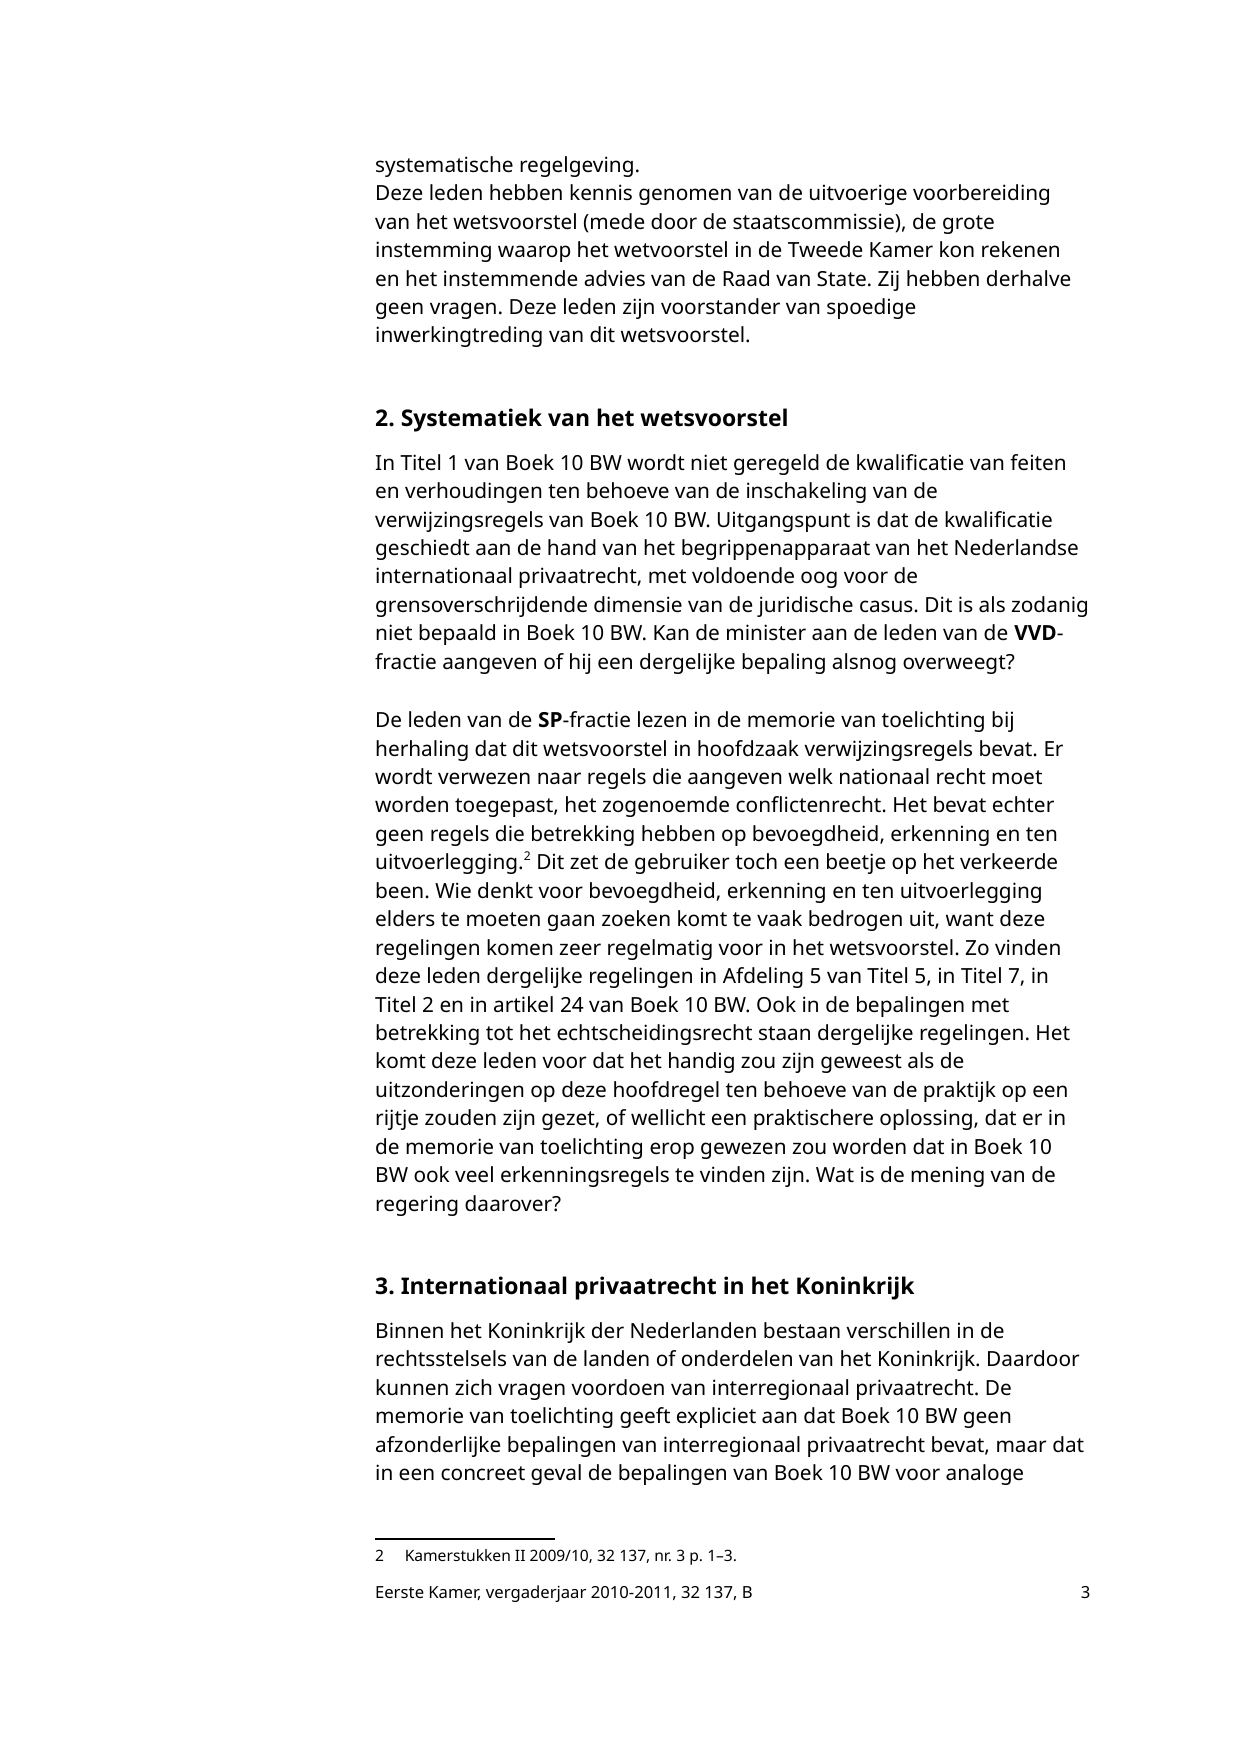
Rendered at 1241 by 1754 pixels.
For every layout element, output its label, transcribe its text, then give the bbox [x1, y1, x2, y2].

text systematische regelgeving. [375, 150, 1090, 178]
text De leden van de SP-fractie lezen in de memorie van toelichting bij herhaling dat dit wetsvoorstel in hoofdzaak verwijzingsregels bevat. Er wordt verwezen naar regels die aangeven welk nationaal recht moet worden toegepast, het zogenoemde conflictenrecht. Het bevat echter geen regels die betrekking hebben op bevoegdheid, erkenning en ten uitvoerlegging. Dit zet de gebruiker toch een beetje op het verkeerde been. Wie denkt voor bevoegdheid, erkenning en ten uitvoerlegging elders te moeten gaan zoeken komt te vaak bedrogen uit, want deze regelingen komen zeer regelmatig voor in het wetsvoorstel. Zo vinden deze leden dergelijke regelingen in Afdeling 5 van Titel 5, in Titel 7, in Titel 2 en in artikel 24 van Boek 10 BW. Ook in de bepalingen met betrekking tot het echtscheidingsrecht staan dergelijke regelingen. Het komt deze leden voor dat het handig zou zijn geweest als de uitzonderingen op deze hoofdregel ten behoeve van de praktijk op een rijtje zouden zijn gezet, of wellicht een praktischere oplossing, dat er in de memorie van toelichting erop gewezen zou worden dat in Boek 10 BW ook veel erkenningsregels te vinden zijn. Wat is de mening van de regering daarover? [375, 705, 1090, 1217]
text In Titel 1 van Boek 10 BW wordt niet geregeld de kwalificatie van feiten en verhoudingen ten behoeve van de inschakeling van de verwijzingsregels van Boek 10 BW. Uitgangspunt is dat de kwalificatie geschiedt aan de hand van het begrippenapparaat van het Nederlandse internationaal privaatrecht, met voldoende oog voor de grensoverschrijdende dimensie van de juridische casus. Dit is als zodanig niet bepaald in Boek 10 BW. Kan de minister aan de leden van de VVD-fractie aangeven of hij een dergelijke bepaling alsnog overweegt? [375, 448, 1090, 675]
text Binnen het Koninkrijk der Nederlanden bestaan verschillen in de rechtsstelsels van de landen of onderdelen van het Koninkrijk. Daardoor kunnen zich vragen voordoen van interregionaal privaatrecht. De memorie van toelichting geeft expliciet aan dat Boek 10 BW geen afzonderlijke bepalingen van interregionaal privaatrecht bevat, maar dat in een concreet geval de bepalingen van Boek 10 BW voor analoge [375, 1316, 1090, 1487]
text Deze leden hebben kennis genomen van de uitvoerige voorbereiding van het wetsvoorstel (mede door de staatscommissie), de grote instemming waarop het wetvoorstel in de Tweede Kamer kon rekenen en het instemmende advies van de Raad van State. Zij hebben derhalve geen vragen. Deze leden zijn voorstander van spoedige inwerkingtreding van dit wetsvoorstel. [375, 178, 1090, 349]
subtitle 3. Internationaal privaatrecht in het Koninkrijk [375, 1270, 1090, 1301]
text Kamerstukken II 2009/10, 32 137, nr. 3 p. 1–3. [375, 1538, 1090, 1566]
subtitle 2. Systematiek van het wetsvoorstel [375, 402, 1090, 433]
